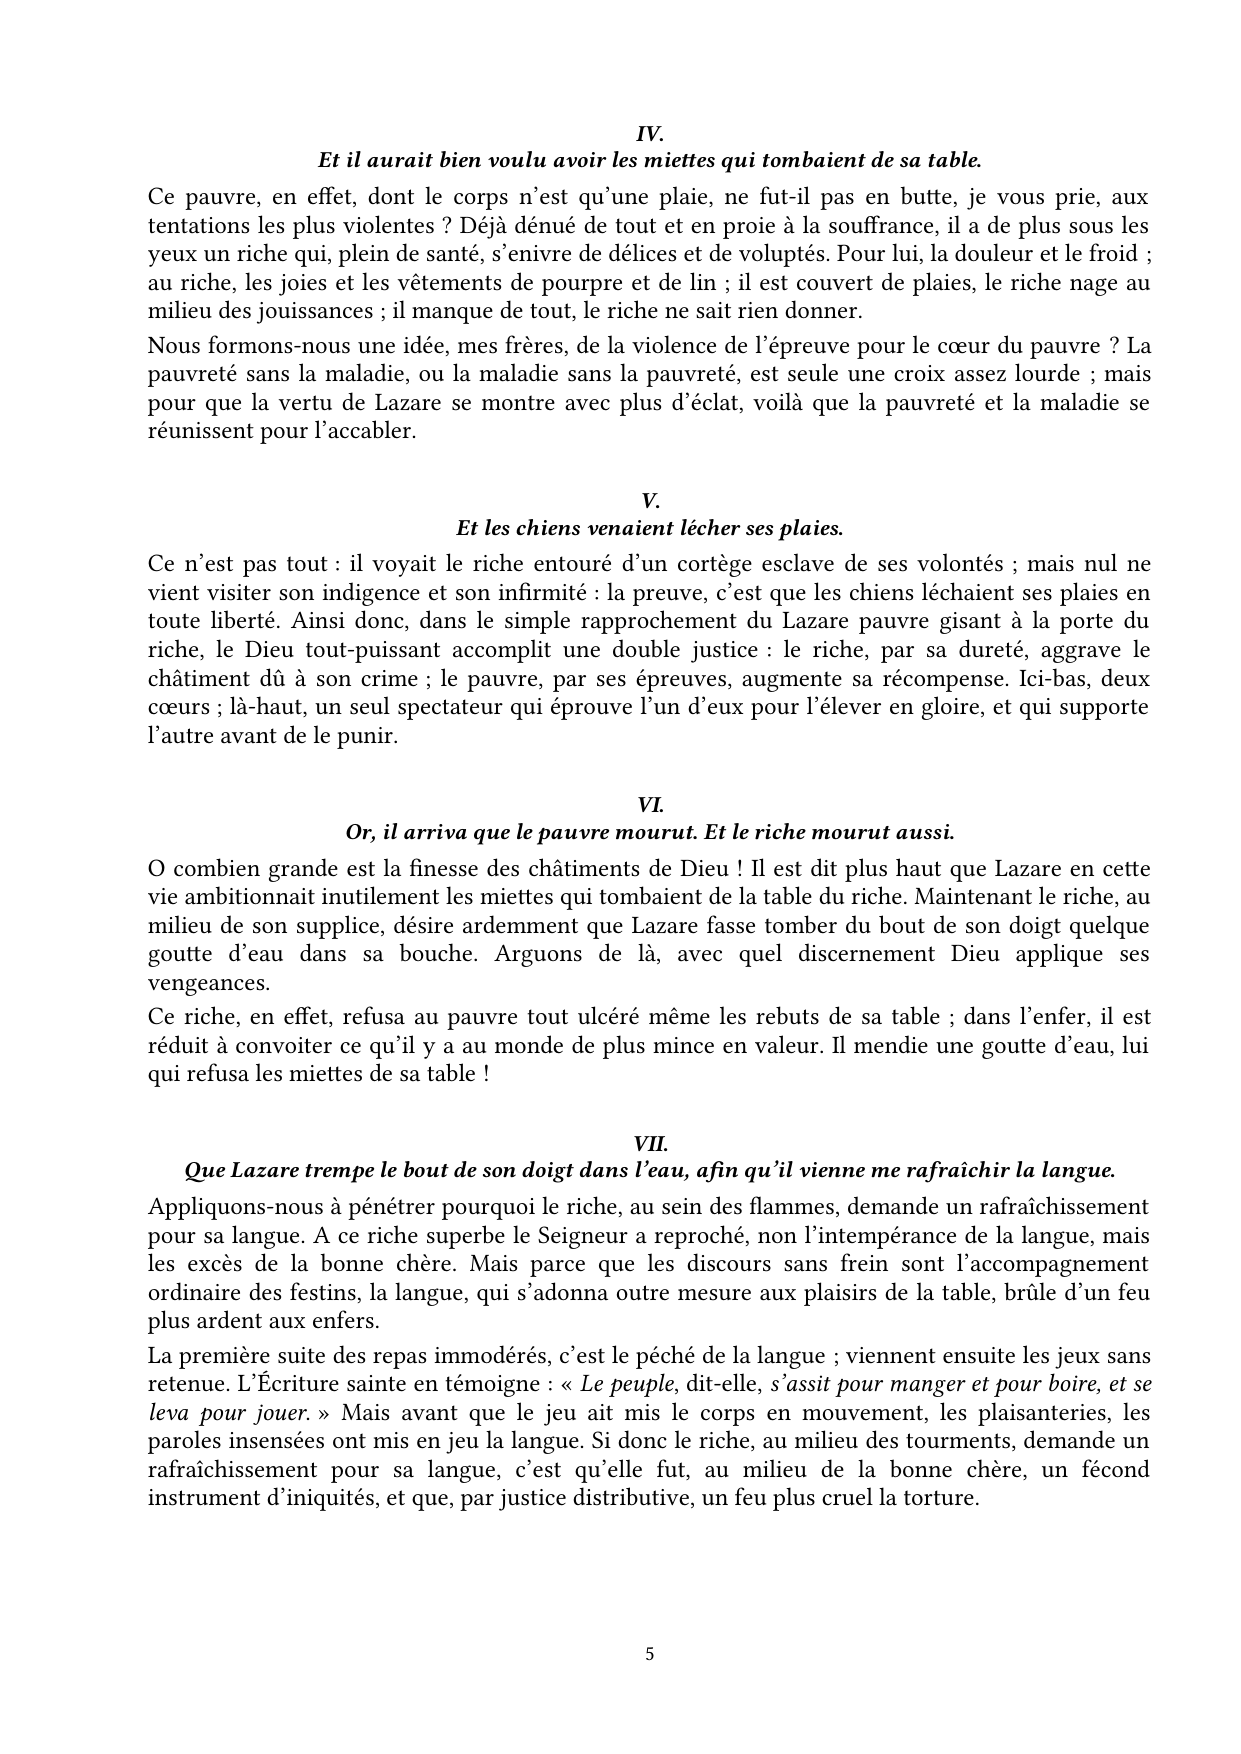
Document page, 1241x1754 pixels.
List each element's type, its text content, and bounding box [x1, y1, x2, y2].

text VI. Or, il arriva que le pauvre mourut. Et le riche mourut aussi. [148, 792, 1152, 845]
text V. Et les chiens venaient lécher ses plaies. [148, 488, 1152, 541]
text IV. Et il aurait bien voulu avoir les miettes qui tombaient de sa table. [148, 121, 1152, 173]
text Ce riche, en effet, refusa au pauvre tout ulcéré même les rebuts de sa table ; dans l’enfer, il est réduit à convoiter ce qu’il y a au monde de plus mince en valeur. Il mendie une goutte d’eau, lui qui refusa les miettes de sa table ! [148, 1002, 1152, 1088]
text Nous formons-nous une idée, mes frères, de la violence de l’épreuve pour le cœur du pauvre ? La pauvreté sans la maladie, ou la maladie sans la pauvreté, est seule une croix assez lourde ; mais pour que la vertu de Lazare se montre avec plus d’éclat, voilà que la pauvreté et la maladie se réunissent pour l’accabler. [148, 331, 1152, 445]
text Appliquons-nous à pénétrer pourquoi le riche, au sein des flammes, demande un rafraîchissement pour sa langue. A ce riche superbe le Seigneur a reproché, non l’intempérance de la langue, mais les excès de la bonne chère. Mais parce que les discours sans frein sont l’accompagnement ordinaire des festins, la langue, qui s’adonna outre mesure aux plaisirs de la table, brûle d’un feu plus ardent aux enfers. [148, 1192, 1152, 1335]
text O combien grande est la finesse des châtiments de Dieu ! Il est dit plus haut que Lazare en cette vie ambitionnait inutilement les miettes qui tombaient de la table du riche. Maintenant le riche, au milieu de son supplice, désire ardemment que Lazare fasse tomber du bout de son doigt quelque goutte d’eau dans sa bouche. Arguons de là, avec quel discernement Dieu applique ses vengeances. [148, 853, 1152, 996]
text VII. Que Lazare trempe le bout de son doigt dans l’eau, afin qu’il vienne me rafraîchir la langue. [148, 1131, 1152, 1183]
text La première suite des repas immodérés, c’est le péché de la langue ; viennent ensuite les jeux sans retenue. L’Écriture sainte en témoigne : « Le peuple, dit-elle, s’assit pour manger et pour boire, et se leva pour jouer. » Mais avant que le jeu ait mis le corps en mouvement, les plaisanteries, les paroles insensées ont mis en jeu la langue. Si donc le riche, au milieu des tourments, demande un rafraîchissement pour sa langue, c’est qu’elle fut, au milieu de la bonne chère, un fécond instrument d’iniquités, et que, par justice distributive, un feu plus cruel la torture. [148, 1341, 1152, 1512]
text Ce pauvre, en effet, dont le corps n’est qu’une plaie, ne fut-il pas en butte, je vous prie, aux tentations les plus violentes ? Déjà dénué de tout et en proie à la souffrance, il a de plus sous les yeux un riche qui, plein de santé, s’enivre de délices et de voluptés. Pour lui, la douleur et le froid ; au riche, les joies et les vêtements de pourpre et de lin ; il est couvert de plaies, le riche nage au milieu des jouissances ; il manque de tout, le riche ne sait rien donner. [148, 182, 1152, 325]
text Ce n’est pas tout : il voyait le riche entouré d’un cortège esclave de ses volontés ; mais nul ne vient visiter son indigence et son infirmité : la preuve, c’est que les chiens léchaient ses plaies en toute liberté. Ainsi donc, dans le simple rapprochement du Lazare pauvre gisant à la porte du riche, le Dieu tout-puissant accomplit une double justice : le riche, par sa dureté, aggrave le châtiment dû à son crime ; le pauvre, par ses épreuves, augmente sa récompense. Ici-bas, deux cœurs ; là-haut, un seul spectateur qui éprouve l’un d’eux pour l’élever en gloire, et qui supporte l’autre avant de le punir. [148, 549, 1152, 749]
